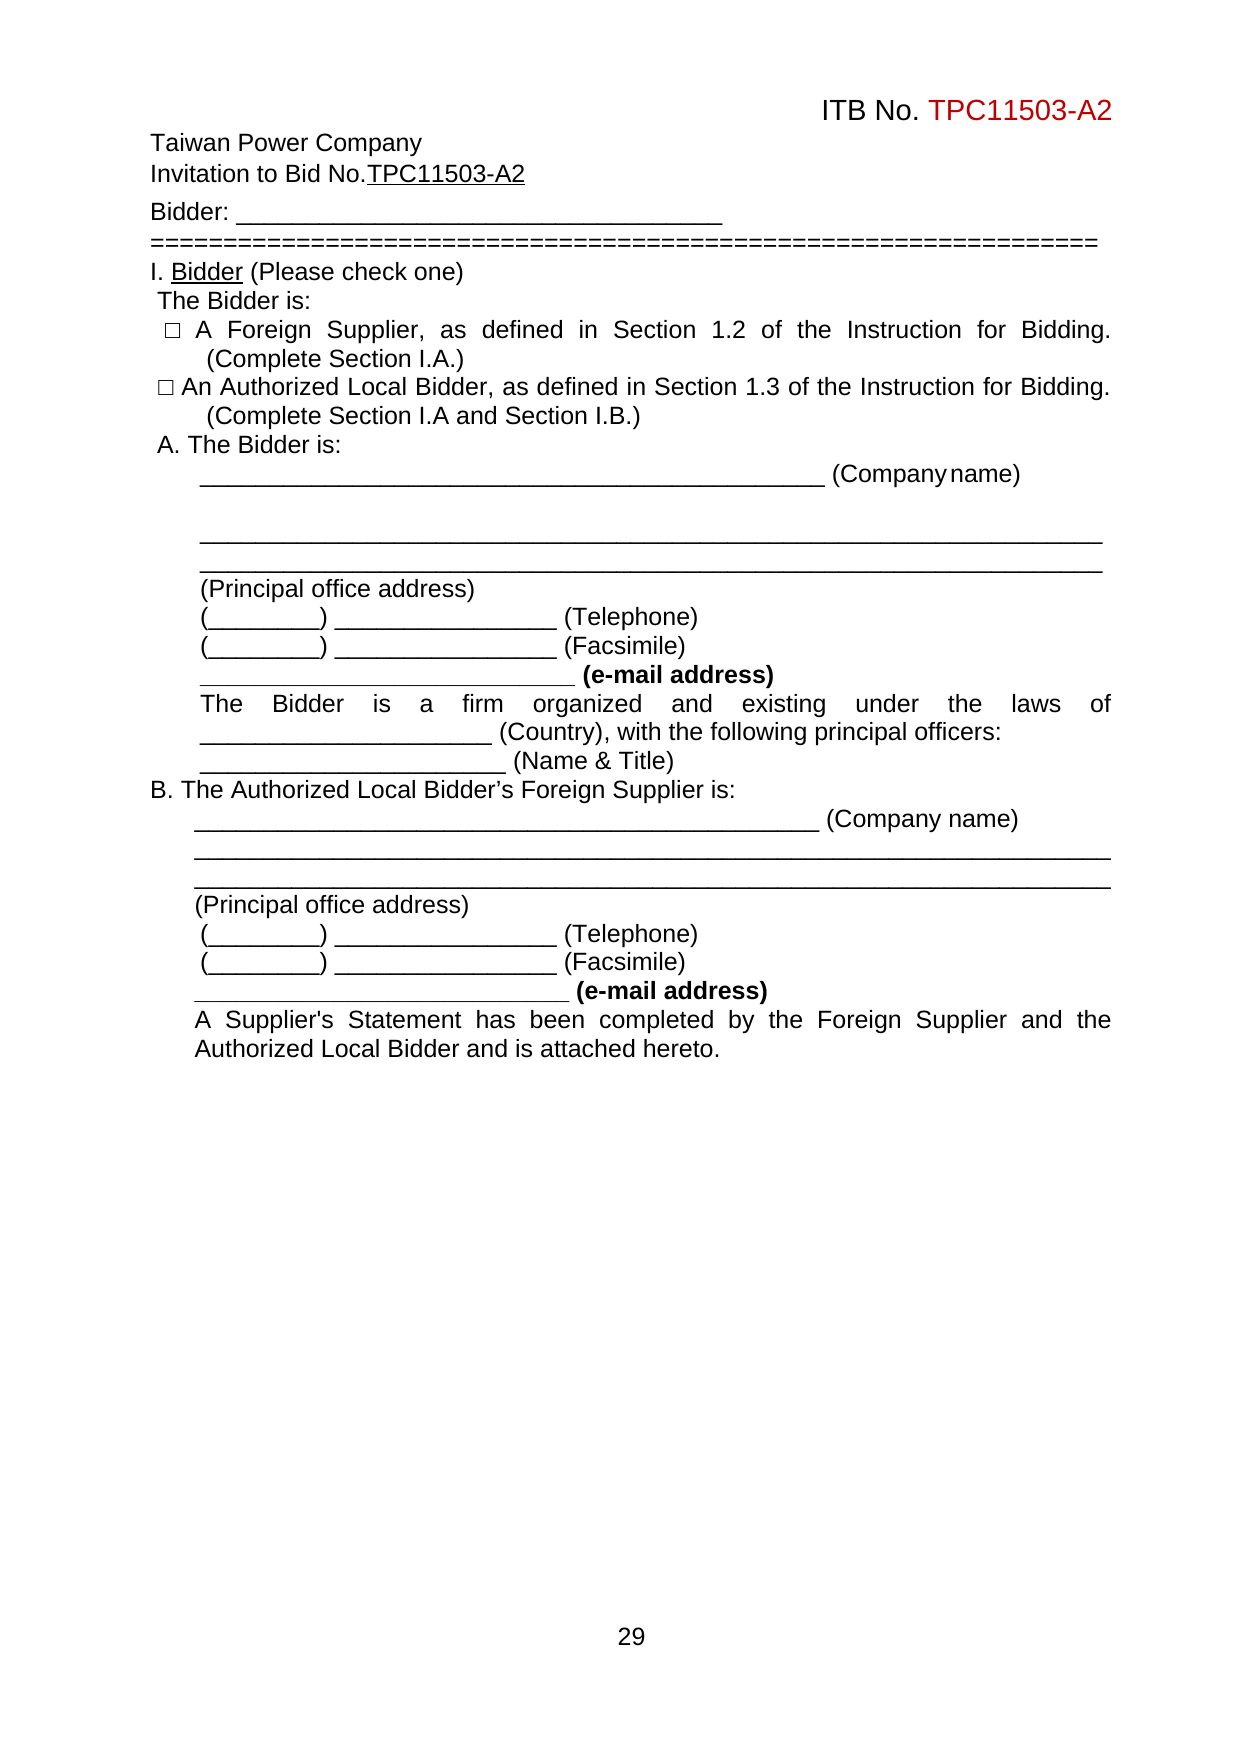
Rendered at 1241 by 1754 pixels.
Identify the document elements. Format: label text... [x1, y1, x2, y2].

text Invitation to Bid No.TPC11503-A2 [150, 157, 1113, 189]
text __________________________________________________________________________________________________________________________________ (Principal office address) [150, 487, 1113, 602]
text The Bidder is a firm organized and existing under the laws of _____________________ (Country), with the following principal officers: [150, 689, 1113, 746]
text Taiwan Power Company [150, 126, 1113, 157]
text A. The Bidder is: [150, 430, 1113, 459]
text _____________________________________________ (Company name) [194, 804, 1113, 832]
text The Bidder is: [150, 286, 1113, 315]
text I. Bidder (Please check one) [150, 257, 1113, 286]
text □ An Authorized Local Bidder, as defined in Section 1.3 of the Instruction for Bidding. (Complete Section I.A and Section I.B.) [150, 372, 1113, 430]
text B. The Authorized Local Bidder’s Foreign Supplier is: [150, 775, 1113, 804]
text (________) ________________ (Telephone) [194, 919, 1113, 947]
text ______________________ (Name & Title) [150, 746, 1113, 775]
text ___________________________ (e-mail address) [150, 660, 1113, 689]
text (________) ________________ (Facsimile) [194, 947, 1113, 976]
text Bidder: ___________________________________ [150, 189, 1113, 226]
text (________) ________________ (Telephone) [150, 602, 1113, 631]
text ___________________________ (e-mail address) [194, 976, 1113, 1005]
text A Supplier's Statement has been completed by the Foreign Supplier and the Authorized Local Bidder and is attached hereto. [194, 1005, 1113, 1062]
text □ A Foreign Supplier, as defined in Section 1.2 of the Instruction for Bidding. (Complete Section I.A.) [150, 315, 1113, 372]
text ____________________________________________________________________________________________________________________________________ (Principal office address) [194, 832, 1113, 919]
text ================================================================= [150, 226, 1113, 257]
text (________) ________________ (Facsimile) [150, 631, 1113, 660]
text _____________________________________________ (Company name) [150, 459, 1113, 487]
